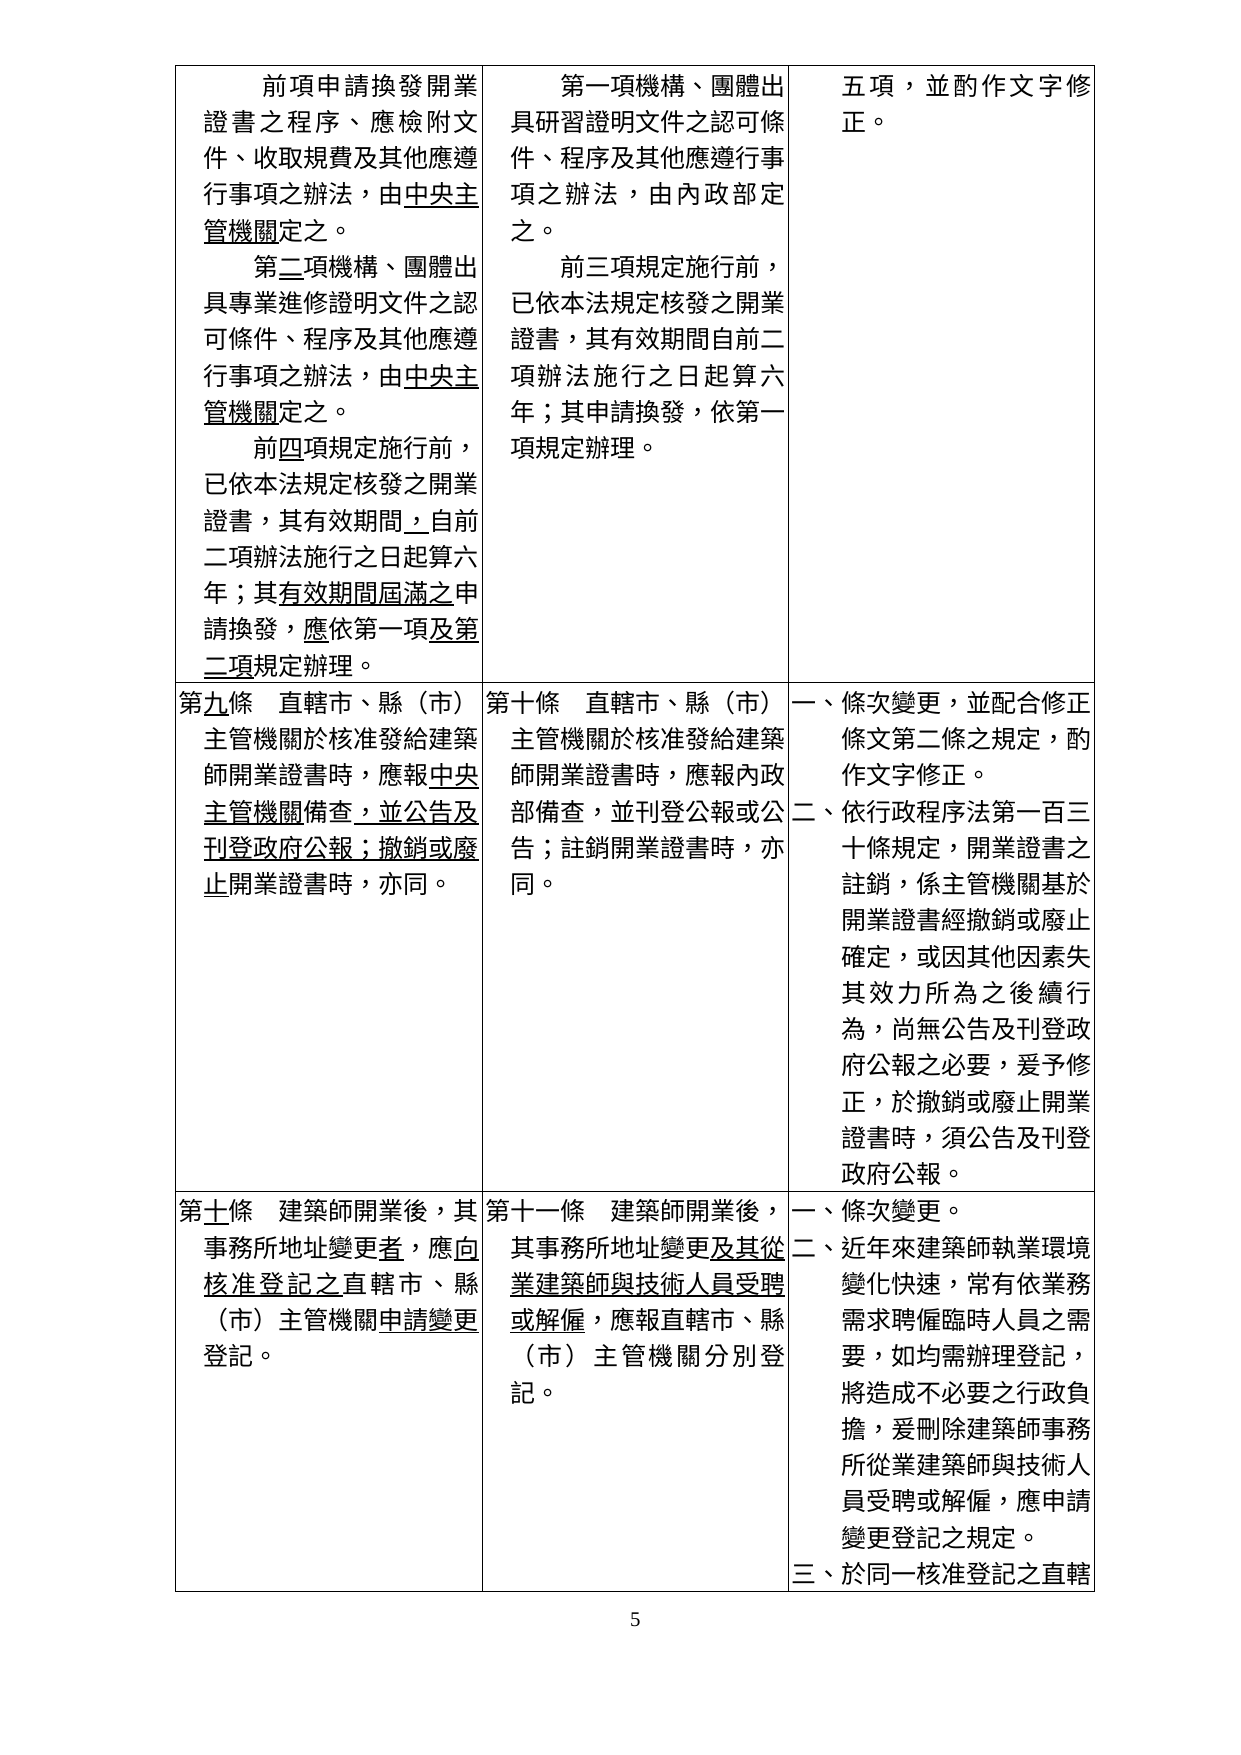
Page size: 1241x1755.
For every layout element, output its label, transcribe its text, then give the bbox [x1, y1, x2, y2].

table_cell 第十條 直轄市、縣（市）主管機關於核准發給建築師開業證書時，應報內政部備查，並刊登公報或公告；註銷開業證書時，亦同。 [483, 683, 788, 1191]
table_cell 第十一條 建築師開業後，其事務所地址變更及其從業建築師與技術人員受聘或解僱，應報直轄市、縣（市）主管機關分別登記。 [483, 1192, 788, 1591]
table_cell 五項，並酌作文字修正。 [789, 66, 1094, 682]
table_cell 一、條次變更，並配合修正條文第二條之規定，酌作文字修正。 二、依行政程序法第一百三十條規定，開業證書之註銷，係主管機關基於開業證書經撤銷或廢止確定，或因其他因素失其效力所為之後續行為，尚無公告及刊登政府公報之必要，爰予修正，於撤銷或廢止開業證書時，須公告及刊登政府公報。 [789, 683, 1094, 1191]
table_cell 第一項機構、團體出具研習證明文件之認可條件、程序及其他應遵行事項之辦法，由內政部定之。 前三項規定施行前，已依本法規定核發之開業證書，其有效期間自前二項辦法施行之日起算六年；其申請換發，依第一項規定辦理。 [483, 66, 788, 682]
table_cell 第十條 建築師開業後，其事務所地址變更者，應向核准登記之直轄市、縣（市）主管機關申請變更登記。 [176, 1192, 482, 1591]
table_cell 第九條 直轄市、縣（市）主管機關於核准發給建築師開業證書時，應報中央主管機關備查，並公告及刊登政府公報；撤銷或廢止開業證書時，亦同。 [176, 683, 482, 1191]
table_cell 前項申請換發開業證書之程序、應檢附文件、收取規費及其他應遵行事項之辦法，由中央主管機關定之。 第二項機構、團體出具專業進修證明文件之認可條件、程序及其他應遵行事項之辦法，由中央主管機關定之。 前四項規定施行前，已依本法規定核發之開業證書，其有效期間，自前二項辦法施行之日起算六年；其有效期間屆滿之申請換發，應依第一項及第二項規定辦理。 [176, 66, 482, 682]
table_cell 一、條次變更。 二、近年來建築師執業環境變化快速，常有依業務需求聘僱臨時人員之需要，如均需辦理登記，將造成不必要之行政負擔，爰刪除建築師事務所從業建築師與技術人員受聘或解僱，應申請變更登記之規定。 三、於同一核准登記之直轄 [789, 1192, 1094, 1591]
